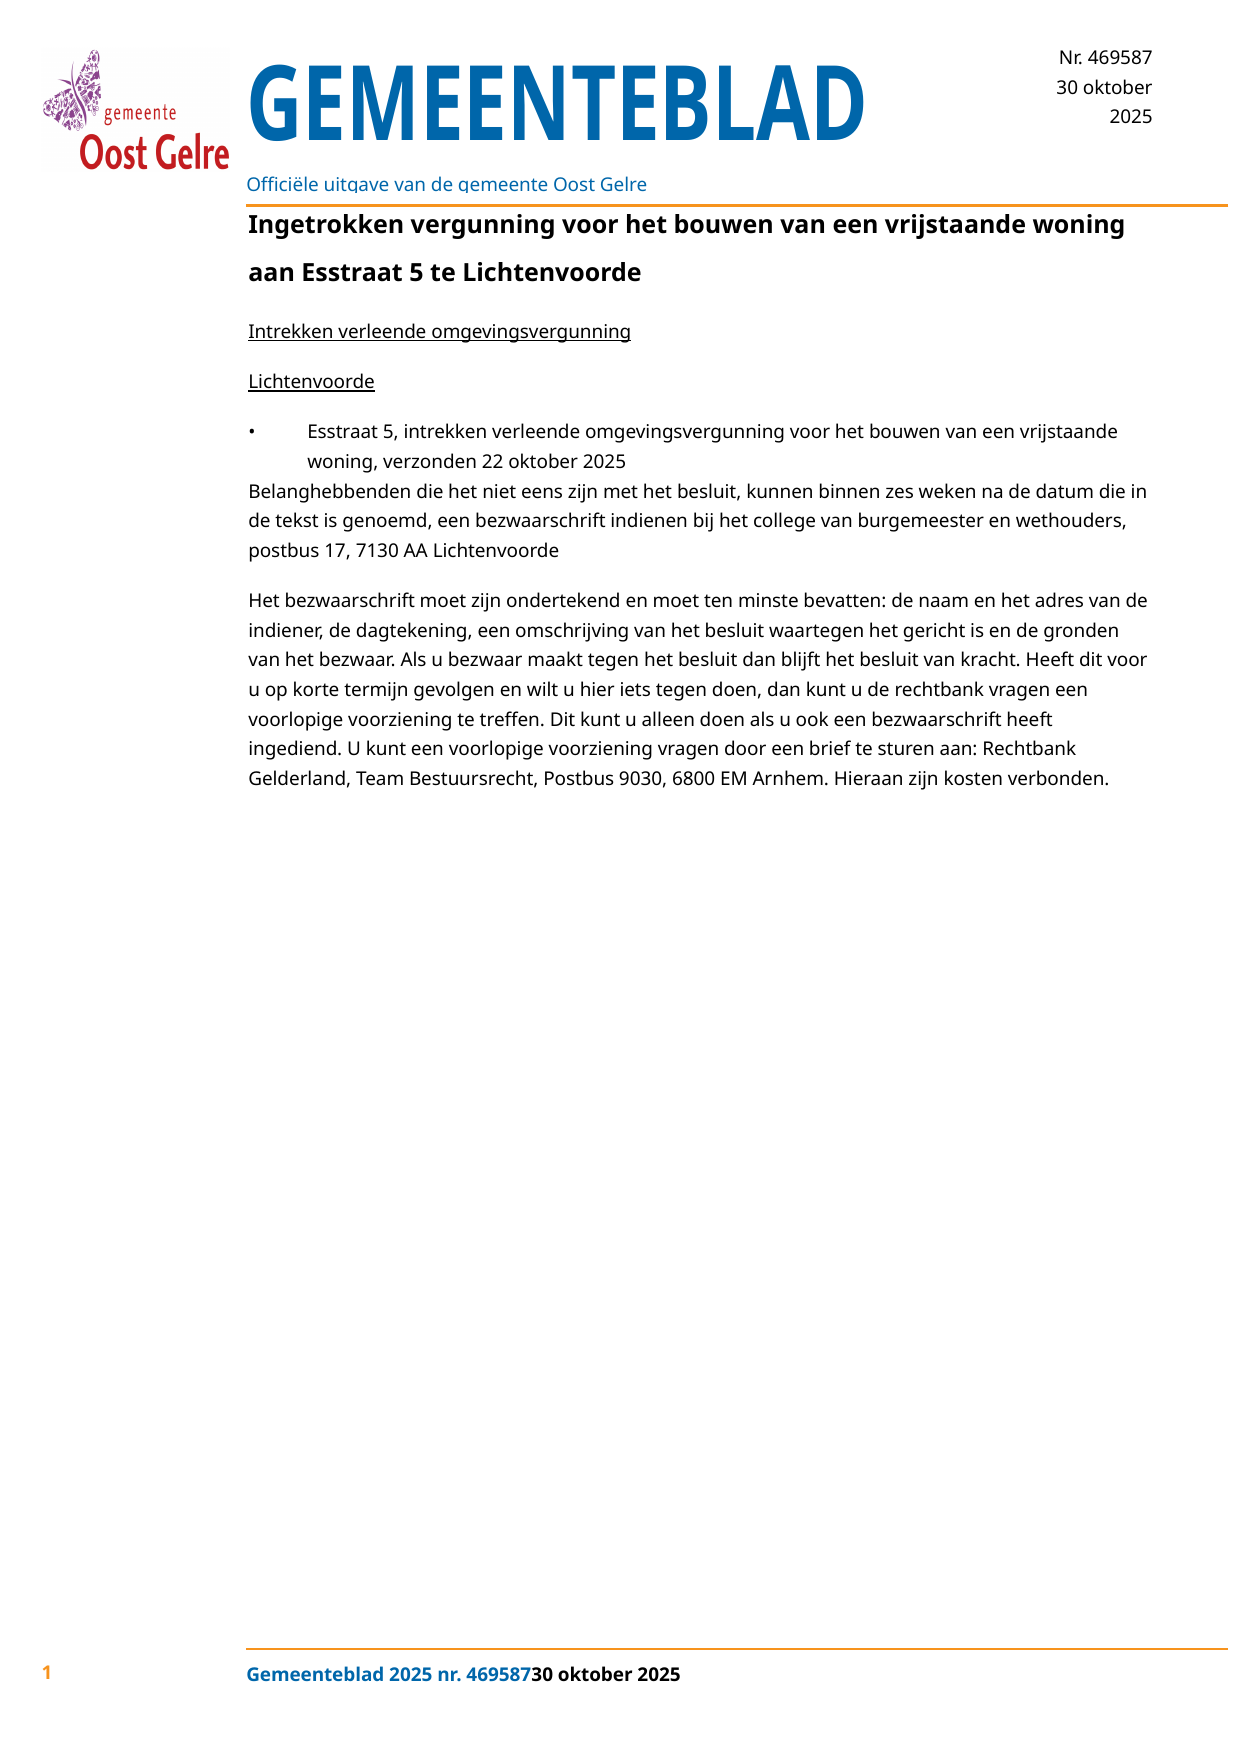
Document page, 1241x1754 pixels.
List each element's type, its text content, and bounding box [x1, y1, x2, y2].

text Intrekken verleende omgevingsvergunning [248, 318, 1152, 344]
text Het bezwaarschrift moet zijn ondertekend en moet ten minste bevatten: de naam en het adres van de indiener, de dagtekening, een omschrijving van het besluit waartegen het gericht is en de gronden van het bezwaar. Als u bezwaar maakt tegen het besluit dan blijft het besluit van kracht. Heeft dit voor u op korte termijn gevolgen en wilt u hier iets tegen doen, dan kunt u de rechtbank vragen een voorlopige voorziening te treffen. Dit kunt u alleen doen als u ook een bezwaarschrift heeft ingediend. U kunt een voorlopige voorziening vragen door een brief te sturen aan: Rechtbank Gelderland, Team Bestuursrecht, Postbus 9030, 6800 EM Arnhem. Hieraan zijn kosten verbonden. [248, 587, 1152, 791]
picture [41, 47, 231, 172]
text Belanghebbenden die het niet eens zijn met het besluit, kunnen binnen zes weken na de datum die in de tekst is genoemd, een bezwaarschrift indienen bij het college van burgemeester en wethouders, postbus 17, 7130 AA Lichtenvoorde [248, 478, 1152, 563]
list Esstraat 5, intrekken verleende omgevingsvergunning voor het bouwen van een vrijstaande woning, verzonden 22 oktober 2025 [248, 419, 1152, 474]
text Lichtenvoorde [248, 368, 1152, 394]
text Ingetrokken vergunning voor het bouwen van een vrijstaande woning aan Esstraat 5 te Lichtenvoorde [248, 207, 1152, 288]
